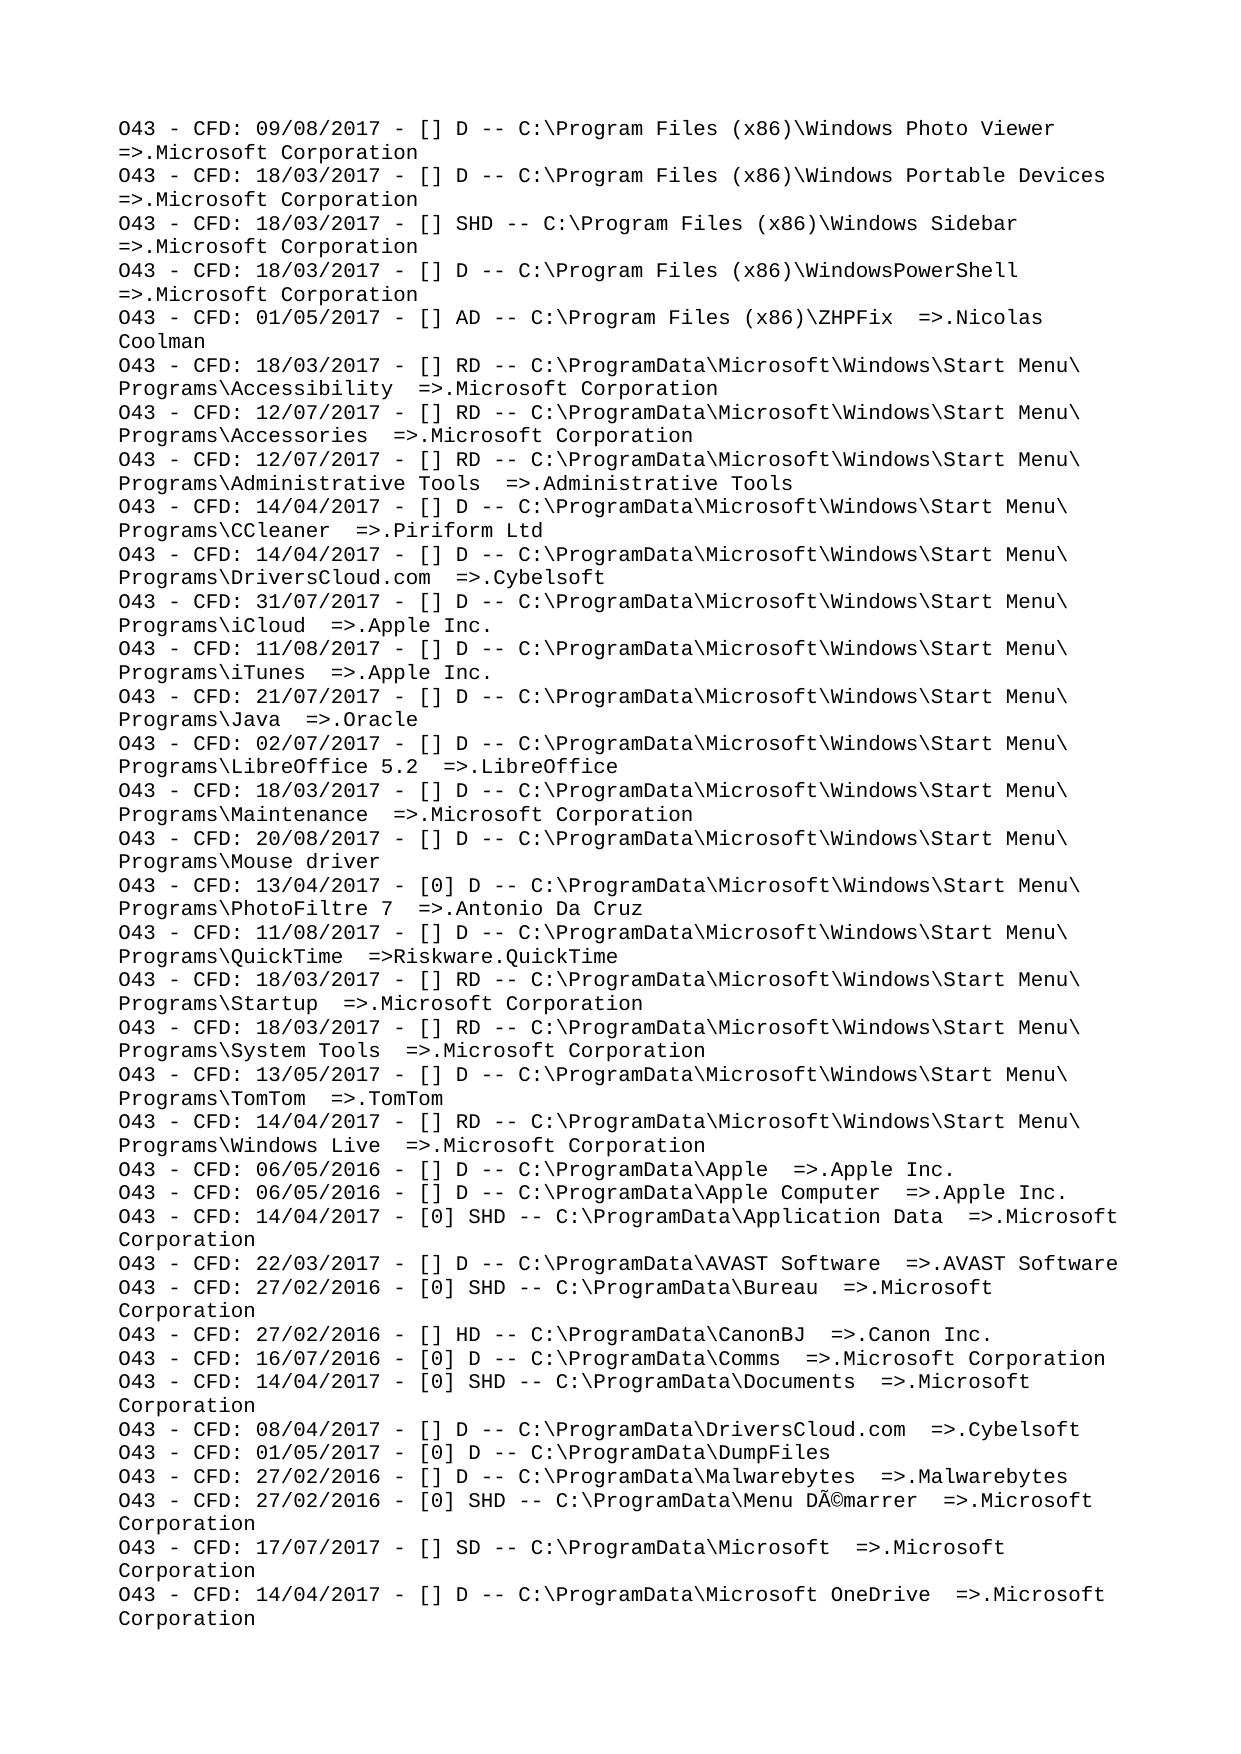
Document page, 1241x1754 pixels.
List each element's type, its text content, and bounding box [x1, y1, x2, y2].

text O43 - CFD: 11/08/2017 - [] D -- C:\ProgramData\Microsoft\Windows\Start Menu\Programs\iTunes =>.Apple Inc. [118, 638, 1122, 686]
text O43 - CFD: 02/07/2017 - [] D -- C:\ProgramData\Microsoft\Windows\Start Menu\Programs\LibreOffice 5.2 =>.LibreOffice [118, 733, 1122, 780]
text O43 - CFD: 12/07/2017 - [] RD -- C:\ProgramData\Microsoft\Windows\Start Menu\Programs\Administrative Tools =>.Administrative Tools [118, 449, 1122, 496]
text O43 - CFD: 06/05/2016 - [] D -- C:\ProgramData\Apple =>.Apple Inc. [118, 1158, 1122, 1182]
text O43 - CFD: 27/02/2016 - [] D -- C:\ProgramData\Malwarebytes =>.Malwarebytes [118, 1466, 1122, 1489]
text O43 - CFD: 18/03/2017 - [] RD -- C:\ProgramData\Microsoft\Windows\Start Menu\Programs\Accessibility =>.Microsoft Corporation [118, 354, 1122, 402]
text O43 - CFD: 08/04/2017 - [] D -- C:\ProgramData\DriversCloud.com =>.Cybelsoft [118, 1419, 1122, 1442]
text O43 - CFD: 14/04/2017 - [0] SHD -- C:\ProgramData\Application Data =>.Microsoft Corporation [118, 1206, 1122, 1253]
text O43 - CFD: 11/08/2017 - [] D -- C:\ProgramData\Microsoft\Windows\Start Menu\Programs\QuickTime =>Riskware.QuickTime [118, 922, 1122, 969]
text O43 - CFD: 17/07/2017 - [] SD -- C:\ProgramData\Microsoft =>.Microsoft Corporation [118, 1537, 1122, 1584]
text O43 - CFD: 06/05/2016 - [] D -- C:\ProgramData\Apple Computer =>.Apple Inc. [118, 1182, 1122, 1206]
text O43 - CFD: 09/08/2017 - [] D -- C:\Program Files (x86)\Windows Photo Viewer =>.Microsoft Corporation [118, 118, 1122, 165]
text O43 - CFD: 22/03/2017 - [] D -- C:\ProgramData\AVAST Software =>.AVAST Software [118, 1253, 1122, 1277]
text O43 - CFD: 14/04/2017 - [] D -- C:\ProgramData\Microsoft\Windows\Start Menu\Programs\DriversCloud.com =>.Cybelsoft [118, 544, 1122, 591]
text O43 - CFD: 18/03/2017 - [] SHD -- C:\Program Files (x86)\Windows Sidebar =>.Microsoft Corporation [118, 213, 1122, 260]
text O43 - CFD: 20/08/2017 - [] D -- C:\ProgramData\Microsoft\Windows\Start Menu\Programs\Mouse driver [118, 827, 1122, 875]
text O43 - CFD: 18/03/2017 - [] D -- C:\Program Files (x86)\Windows Portable Devices =>.Microsoft Corporation [118, 165, 1122, 213]
text O43 - CFD: 27/02/2016 - [0] SHD -- C:\ProgramData\Menu DÃ©marrer =>.Microsoft Corporation [118, 1489, 1122, 1537]
text O43 - CFD: 14/04/2017 - [] D -- C:\ProgramData\Microsoft\Windows\Start Menu\Programs\CCleaner =>.Piriform Ltd [118, 496, 1122, 544]
text O43 - CFD: 27/02/2016 - [] HD -- C:\ProgramData\CanonBJ =>.Canon Inc. [118, 1324, 1122, 1348]
text O43 - CFD: 14/04/2017 - [0] SHD -- C:\ProgramData\Documents =>.Microsoft Corporation [118, 1371, 1122, 1419]
text O43 - CFD: 31/07/2017 - [] D -- C:\ProgramData\Microsoft\Windows\Start Menu\Programs\iCloud =>.Apple Inc. [118, 591, 1122, 638]
text O43 - CFD: 27/02/2016 - [0] SHD -- C:\ProgramData\Bureau =>.Microsoft Corporation [118, 1277, 1122, 1324]
text O43 - CFD: 13/04/2017 - [0] D -- C:\ProgramData\Microsoft\Windows\Start Menu\Programs\PhotoFiltre 7 =>.Antonio Da Cruz [118, 875, 1122, 922]
text O43 - CFD: 01/05/2017 - [] AD -- C:\Program Files (x86)\ZHPFix =>.Nicolas Coolman [118, 307, 1122, 354]
text O43 - CFD: 18/03/2017 - [] D -- C:\Program Files (x86)\WindowsPowerShell =>.Microsoft Corporation [118, 260, 1122, 307]
text O43 - CFD: 01/05/2017 - [0] D -- C:\ProgramData\DumpFiles [118, 1442, 1122, 1466]
text O43 - CFD: 18/03/2017 - [] RD -- C:\ProgramData\Microsoft\Windows\Start Menu\Programs\System Tools =>.Microsoft Corporation [118, 1017, 1122, 1064]
text O43 - CFD: 18/03/2017 - [] RD -- C:\ProgramData\Microsoft\Windows\Start Menu\Programs\Startup =>.Microsoft Corporation [118, 969, 1122, 1017]
text O43 - CFD: 12/07/2017 - [] RD -- C:\ProgramData\Microsoft\Windows\Start Menu\Programs\Accessories =>.Microsoft Corporation [118, 402, 1122, 449]
text O43 - CFD: 13/05/2017 - [] D -- C:\ProgramData\Microsoft\Windows\Start Menu\Programs\TomTom =>.TomTom [118, 1064, 1122, 1111]
text O43 - CFD: 21/07/2017 - [] D -- C:\ProgramData\Microsoft\Windows\Start Menu\Programs\Java =>.Oracle [118, 686, 1122, 733]
text O43 - CFD: 18/03/2017 - [] D -- C:\ProgramData\Microsoft\Windows\Start Menu\Programs\Maintenance =>.Microsoft Corporation [118, 780, 1122, 827]
text O43 - CFD: 16/07/2016 - [0] D -- C:\ProgramData\Comms =>.Microsoft Corporation [118, 1348, 1122, 1371]
text O43 - CFD: 14/04/2017 - [] RD -- C:\ProgramData\Microsoft\Windows\Start Menu\Programs\Windows Live =>.Microsoft Corporation [118, 1111, 1122, 1158]
text O43 - CFD: 14/04/2017 - [] D -- C:\ProgramData\Microsoft OneDrive =>.Microsoft Corporation [118, 1584, 1122, 1631]
